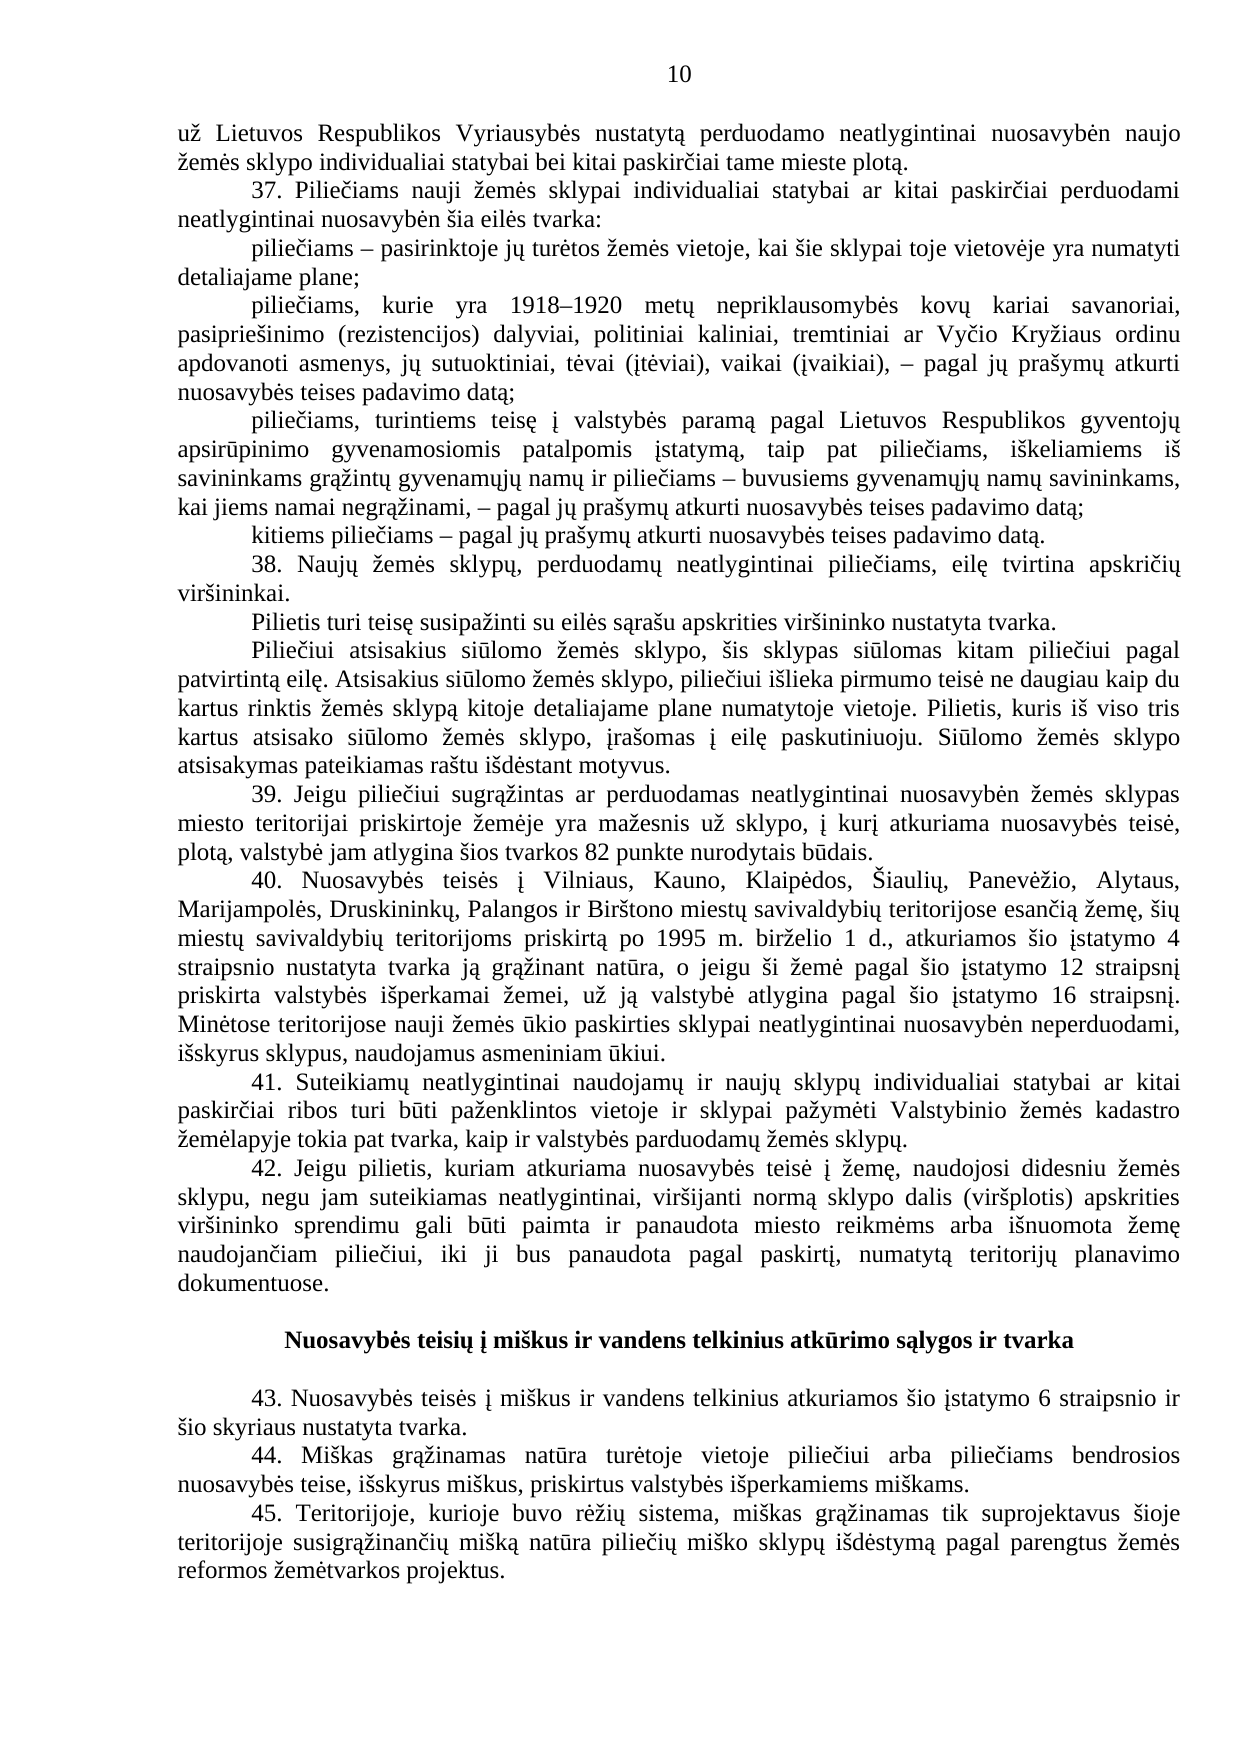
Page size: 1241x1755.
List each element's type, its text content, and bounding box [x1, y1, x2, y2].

text piliečiams – pasirinktoje jų turėtos žemės vietoje, kai šie sklypai toje vietovėje yra numatyti detaliajame plane; [177, 233, 1181, 291]
text piliečiams, kurie yra 1918–1920 metų nepriklausomybės kovų kariai savanoriai, pasipriešinimo (rezistencijos) dalyviai, politiniai kaliniai, tremtiniai ar Vyčio Kryžiaus ordinu apdovanoti asmenys, jų sutuoktiniai, tėvai (įtėviai), vaikai (įvaikiai), – pagal jų prašymų atkurti nuosavybės teises padavimo datą; [177, 291, 1181, 406]
text 41. Suteikiamų neatlygintinai naudojamų ir naujų sklypų individualiai statybai ar kitai paskirčiai ribos turi būti paženklintos vietoje ir sklypai pažymėti Valstybinio žemės kadastro žemėlapyje tokia pat tvarka, kaip ir valstybės parduodamų žemės sklypų. [177, 1067, 1181, 1153]
text 45. Teritorijoje, kurioje buvo rėžių sistema, miškas grąžinamas tik suprojektavus šioje teritorijoje susigrąžinančių mišką natūra piliečių miško sklypų išdėstymą pagal parengtus žemės reformos žemėtvarkos projektus. [177, 1498, 1181, 1584]
text 37. Piliečiams nauji žemės sklypai individualiai statybai ar kitai paskirčiai perduodami neatlygintinai nuosavybėn šia eilės tvarka: [177, 176, 1181, 233]
text Piliečiui atsisakius siūlomo žemės sklypo, šis sklypas siūlomas kitam piliečiui pagal patvirtintą eilę. Atsisakius siūlomo žemės sklypo, piliečiui išlieka pirmumo teisė ne daugiau kaip du kartus rinktis žemės sklypą kitoje detaliajame plane numatytoje vietoje. Pilietis, kuris iš viso tris kartus atsisako siūlomo žemės sklypo, įrašomas į eilę paskutiniuoju. Siūlomo žemės sklypo atsisakymas pateikiamas raštu išdėstant motyvus. [177, 636, 1181, 779]
text 44. Miškas grąžinamas natūra turėtoje vietoje piliečiui arba piliečiams bendrosios nuosavybės teise, išskyrus miškus, priskirtus valstybės išperkamiems miškams. [177, 1441, 1181, 1498]
text kitiems piliečiams – pagal jų prašymų atkurti nuosavybės teises padavimo datą. [177, 521, 1181, 549]
text 43. Nuosavybės teisės į miškus ir vandens telkinius atkuriamos šio įstatymo 6 straipsnio ir šio skyriaus nustatyta tvarka. [177, 1383, 1181, 1441]
text piliečiams, turintiems teisę į valstybės paramą pagal Lietuvos Respublikos gyventojų apsirūpinimo gyvenamosiomis patalpomis įstatymą, taip pat piliečiams, iškeliamiems iš savininkams grąžintų gyvenamųjų namų ir piliečiams – buvusiems gyvenamųjų namų savininkams, kai jiems namai negrąžinami, – pagal jų prašymų atkurti nuosavybės teises padavimo datą; [177, 406, 1181, 521]
text 38. Naujų žemės sklypų, perduodamų neatlygintinai piliečiams, eilę tvirtina apskričių viršininkai. [177, 549, 1181, 607]
text Pilietis turi teisę susipažinti su eilės sąrašu apskrities viršininko nustatyta tvarka. [177, 607, 1181, 636]
text už Lietuvos Respublikos Vyriausybės nustatytą perduodamo neatlygintinai nuosavybėn naujo žemės sklypo individualiai statybai bei kitai paskirčiai tame mieste plotą. [177, 118, 1181, 176]
text 40. Nuosavybės teisės į Vilniaus, Kauno, Klaipėdos, Šiaulių, Panevėžio, Alytaus, Marijampolės, Druskininkų, Palangos ir Birštono miestų savivaldybių teritorijose esančią žemę, šių miestų savivaldybių teritorijoms priskirtą po 1995 m. birželio 1 d., atkuriamos šio įstatymo 4 straipsnio nustatyta tvarka ją grąžinant natūra, o jeigu ši žemė pagal šio įstatymo 12 straipsnį priskirta valstybės išperkamai žemei, už ją valstybė atlygina pagal šio įstatymo 16 straipsnį. Minėtose teritorijose nauji žemės ūkio paskirties sklypai neatlygintinai nuosavybėn neperduodami, išskyrus sklypus, naudojamus asmeniniam ūkiui. [177, 866, 1181, 1067]
text 42. Jeigu pilietis, kuriam atkuriama nuosavybės teisė į žemę, naudojosi didesniu žemės sklypu, negu jam suteikiamas neatlygintinai, viršijanti normą sklypo dalis (viršplotis) apskrities viršininko sprendimu gali būti paimta ir panaudota miesto reikmėms arba išnuomota žemę naudojančiam piliečiui, iki ji bus panaudota pagal paskirtį, numatytą teritorijų planavimo dokumentuose. [177, 1153, 1181, 1297]
text 39. Jeigu piliečiui sugrąžintas ar perduodamas neatlygintinai nuosavybėn žemės sklypas miesto teritorijai priskirtoje žemėje yra mažesnis už sklypo, į kurį atkuriama nuosavybės teisė, plotą, valstybė jam atlygina šios tvarkos 82 punkte nurodytais būdais. [177, 779, 1181, 866]
text Nuosavybės teisių į miškus ir vandens telkinius atkūrimo sąlygos ir tvarka [177, 1326, 1181, 1354]
